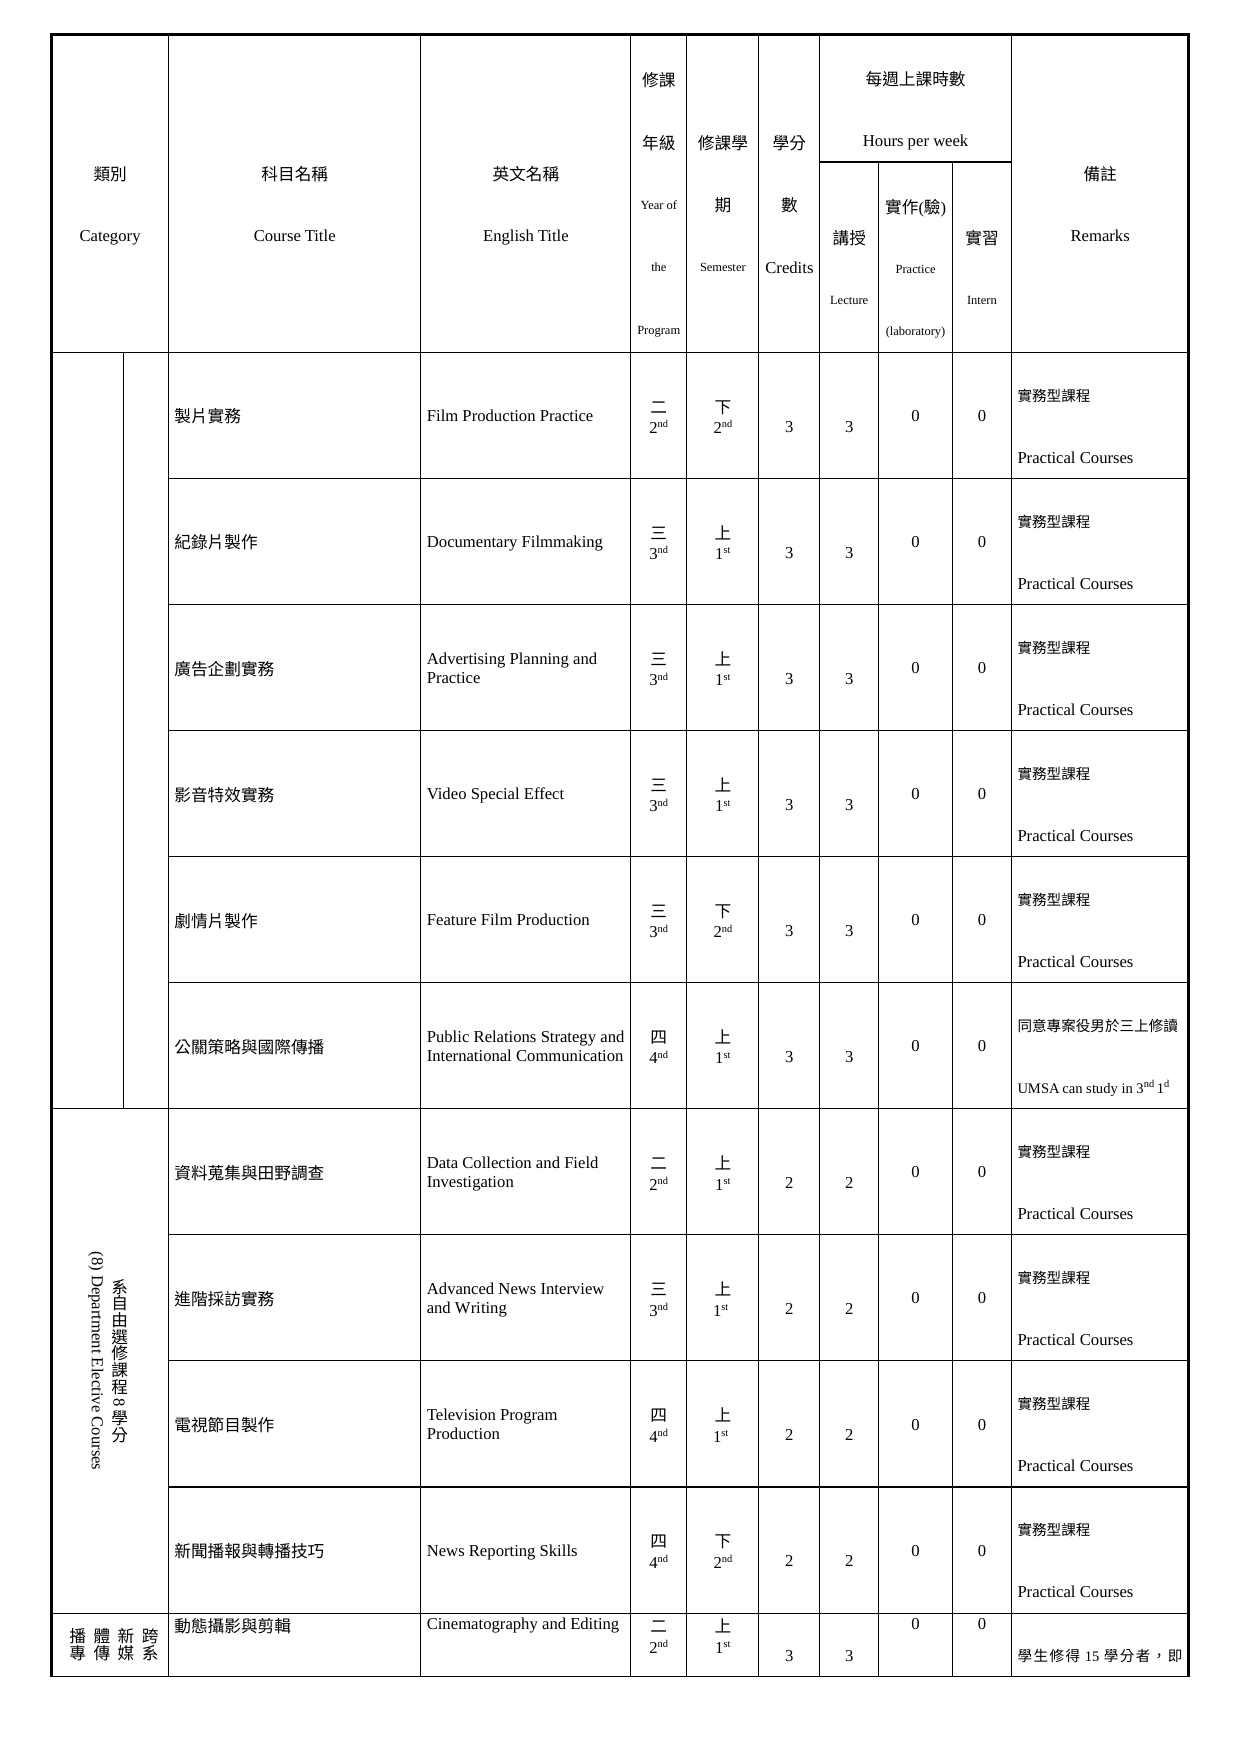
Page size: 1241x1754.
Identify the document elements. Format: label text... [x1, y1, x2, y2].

table_cell 3 [759, 479, 819, 604]
table_cell 同意專案役男於三上修讀 UMSA can study in 3nd 1d [1012, 983, 1187, 1108]
table_header 修課學期 Semester [687, 36, 758, 352]
table_cell 下 2nd [687, 353, 758, 478]
table_cell 實務型課程 Practical Courses [1012, 1109, 1187, 1234]
table_cell 0 [953, 353, 1011, 478]
table_header 類別 Category [53, 36, 168, 352]
table_cell Feature Film Production [421, 857, 630, 982]
table_cell 3 [759, 731, 819, 856]
table_cell 3 [820, 857, 878, 982]
table_cell Film Production Practice [421, 353, 630, 478]
table_cell 0 [953, 1488, 1011, 1612]
table_cell 二 2nd [631, 1109, 686, 1234]
table_cell 2 [820, 1488, 878, 1612]
table_cell 0 [879, 605, 952, 730]
table_cell 3 [759, 1614, 819, 1676]
table_cell 3 [820, 1614, 878, 1676]
table_cell 0 [953, 1235, 1011, 1360]
table_cell 實務型課程 Practical Courses [1012, 731, 1187, 856]
table_cell 上 1st [687, 1361, 758, 1486]
table_cell Data Collection and Field Investigation [421, 1109, 630, 1234]
table_header 英文名稱 English Title [421, 36, 630, 352]
table_cell 實務型課程 Practical Courses [1012, 479, 1187, 604]
table_cell 0 [953, 857, 1011, 982]
table_cell 動態攝影與剪輯 [169, 1614, 420, 1676]
table_cell 系自由選修課程8學分 (8) Department Elective Courses [53, 1109, 168, 1612]
table_cell 四 4nd [631, 983, 686, 1108]
table_cell 3 [820, 731, 878, 856]
table_cell 0 [879, 1614, 952, 1676]
table_cell 3 [820, 353, 878, 478]
table_cell 0 [879, 1361, 952, 1486]
table_cell 影音特效實務 [169, 731, 420, 856]
table_cell 0 [953, 983, 1011, 1108]
table_cell 2 [759, 1488, 819, 1612]
table_cell 0 [879, 983, 952, 1108]
table_cell Video Special Effect [421, 731, 630, 856]
table_cell 0 [953, 605, 1011, 730]
table_cell 三 3nd [631, 731, 686, 856]
table_cell 廣告企劃實務 [169, 605, 420, 730]
table_cell 上 1st [687, 1614, 758, 1676]
table_cell Advertising Planning and Practice [421, 605, 630, 730]
table_cell Public Relations Strategy and International Communication [421, 983, 630, 1108]
table_cell 二 2nd [631, 1614, 686, 1676]
table_cell 製片實務 [169, 353, 420, 478]
table_header 每週上課時數 Hours per week [820, 36, 1011, 161]
table_cell 實習 Intern [953, 163, 1011, 352]
table_cell 3 [820, 479, 878, 604]
table_cell 0 [953, 479, 1011, 604]
table_cell 學生修得15學分者，即 [1012, 1614, 1187, 1676]
table_cell 上 1st [687, 1109, 758, 1234]
table_cell 0 [879, 1235, 952, 1360]
table_cell 0 [953, 1614, 1011, 1676]
table_cell 紀錄片製作 [169, 479, 420, 604]
table_cell 劇情片製作 [169, 857, 420, 982]
table_cell 0 [879, 731, 952, 856]
table_cell 進階採訪實務 [169, 1235, 420, 1360]
table_cell 上 1st [687, 605, 758, 730]
table_cell 0 [953, 1109, 1011, 1234]
table_cell 3 [759, 983, 819, 1108]
table_cell 3 [759, 353, 819, 478]
table_header 修課年級 Year of the Program [631, 36, 686, 352]
table_cell 0 [879, 1109, 952, 1234]
table_cell News Reporting Skills [421, 1488, 630, 1612]
table_cell 0 [879, 479, 952, 604]
table_cell Documentary Filmmaking [421, 479, 630, 604]
table_cell 3 [759, 857, 819, 982]
table_cell 3 [820, 605, 878, 730]
table_cell 實務型課程 Practical Courses [1012, 1488, 1187, 1612]
table_cell 2 [820, 1235, 878, 1360]
table_cell 2 [759, 1235, 819, 1360]
table_cell Cinematography and Editing [421, 1614, 630, 1676]
table_cell 公關策略與國際傳播 [169, 983, 420, 1108]
table_cell 新聞播報與轉播技巧 [169, 1488, 420, 1612]
table_cell 實務型課程 Practical Courses [1012, 857, 1187, 982]
table_cell 三 3nd [631, 605, 686, 730]
table_cell 跨系新媒體傳播專長學程15學分 (15) Interdepartmental Specialization Program [53, 1614, 168, 1676]
table_cell 電視節目製作 [169, 1361, 420, 1486]
table_cell 實務型課程 Practical Courses [1012, 1361, 1187, 1486]
table_header 備註 Remarks [1012, 36, 1187, 352]
table_cell 系專業選修學程27學分 (27) Department Professional Program [53, 353, 123, 1108]
table_cell 2 [759, 1361, 819, 1486]
table_header 科目名稱 Course Title [169, 36, 420, 352]
table_cell 三 3nd [631, 479, 686, 604]
table_cell 2 [820, 1109, 878, 1234]
table_cell Advanced News Interview and Writing [421, 1235, 630, 1360]
table_cell Television Program Production [421, 1361, 630, 1486]
table_cell 2 [820, 1361, 878, 1486]
table_header 學分數 Credits [759, 36, 819, 352]
table_cell 二 2nd [631, 353, 686, 478]
table_cell 0 [879, 353, 952, 478]
table_cell 實務型課程 Practical Courses [1012, 605, 1187, 730]
table_cell 0 [879, 1488, 952, 1612]
table_cell 三 3nd [631, 857, 686, 982]
table_cell 上 1st [687, 1235, 758, 1360]
table_cell 0 [953, 731, 1011, 856]
table_cell 實務型課程 Practical Courses [1012, 353, 1187, 478]
table_cell 3 [820, 983, 878, 1108]
table_cell 實務型課程 Practical Courses [1012, 1235, 1187, 1360]
table_cell [124, 353, 168, 1108]
table_cell 0 [879, 857, 952, 982]
table_cell 上 1st [687, 479, 758, 604]
table_cell 下 2nd [687, 857, 758, 982]
table_cell 2 [759, 1109, 819, 1234]
table_cell 0 [953, 1361, 1011, 1486]
table_cell 下 2nd [687, 1488, 758, 1612]
table_cell 四 4nd [631, 1488, 686, 1612]
table_cell 四 4nd [631, 1361, 686, 1486]
table_cell 3 [759, 605, 819, 730]
table_cell 資料蒐集與田野調查 [169, 1109, 420, 1234]
table_cell 實作(驗) Practice (laboratory) [879, 163, 952, 352]
table_cell 三 3nd [631, 1235, 686, 1360]
table_cell 上 1st [687, 731, 758, 856]
table_cell 講授 Lecture [820, 163, 878, 352]
table_cell 上 1st [687, 983, 758, 1108]
